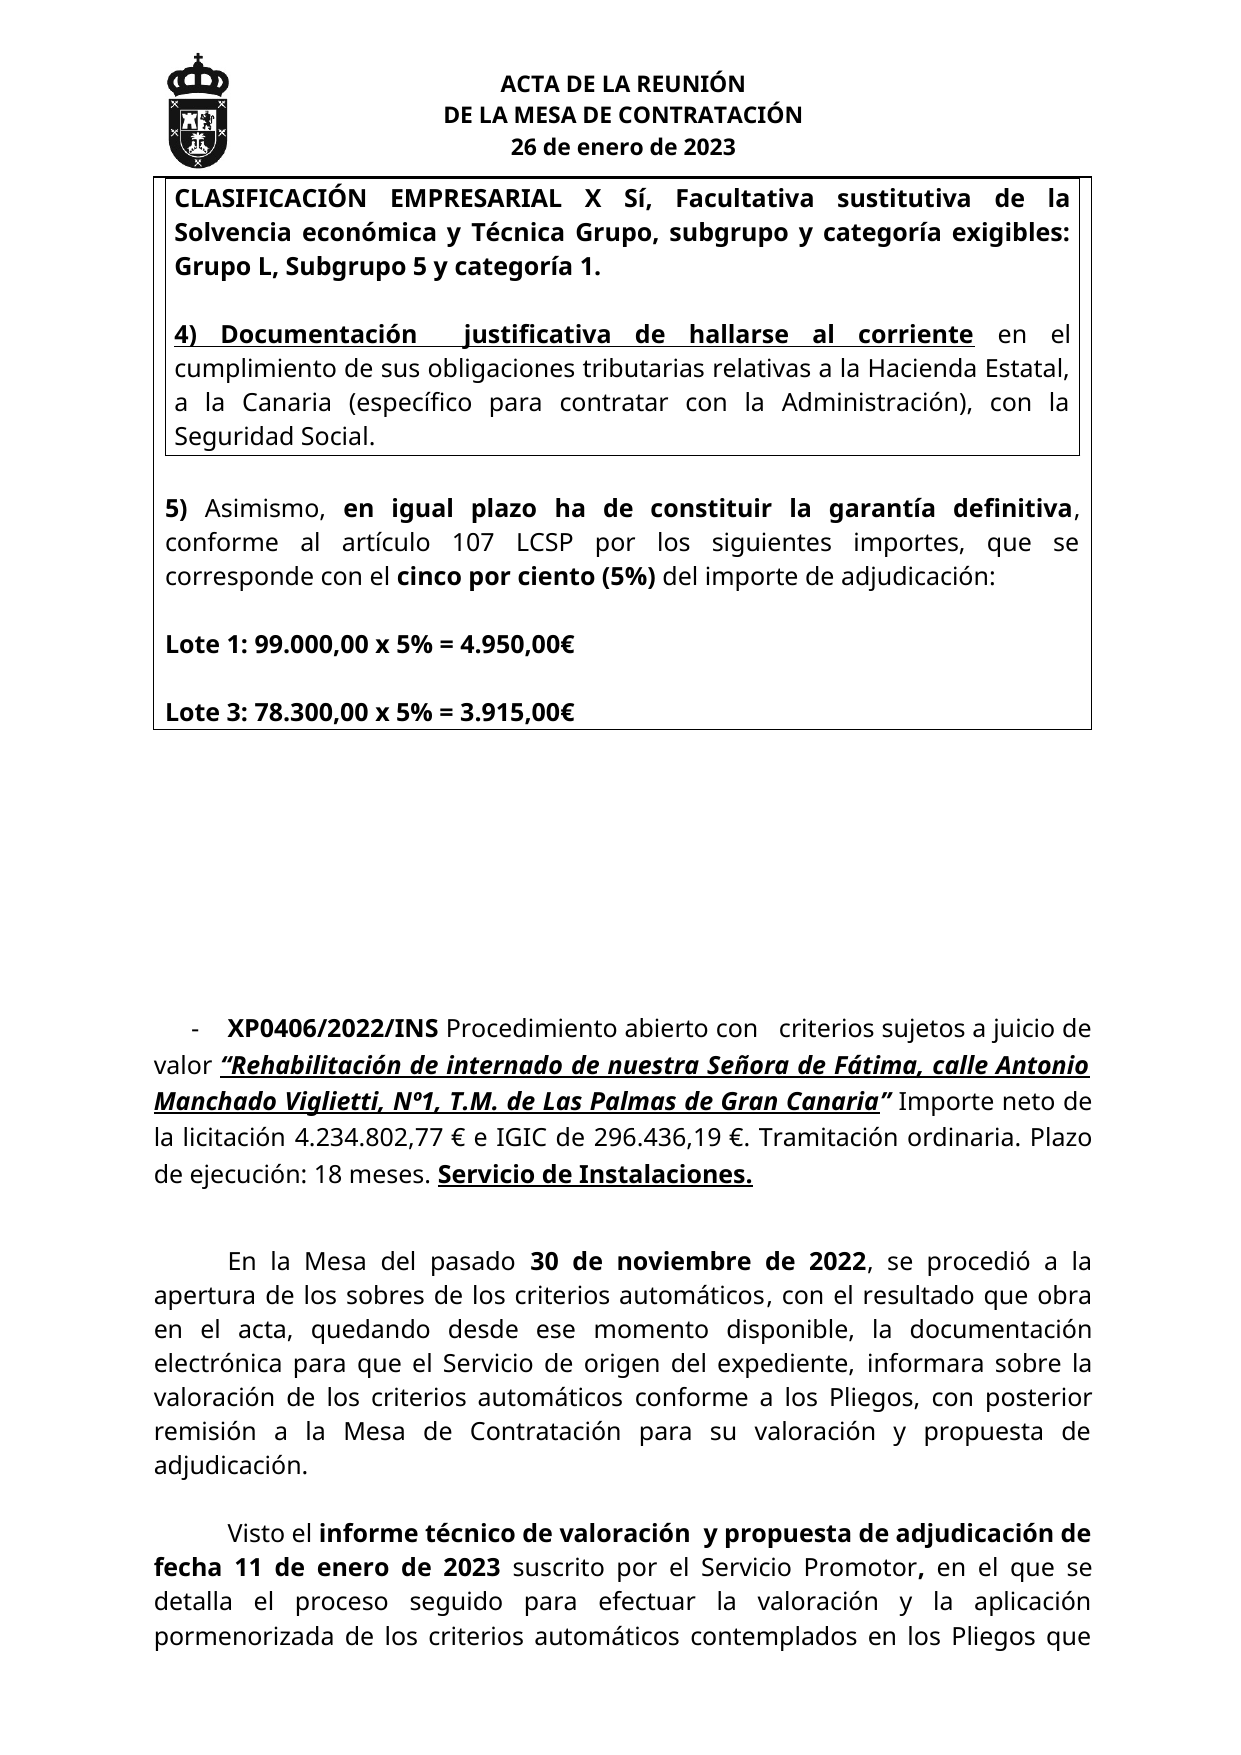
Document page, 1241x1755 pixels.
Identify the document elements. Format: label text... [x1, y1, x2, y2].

table_header CLASIFICACIÓN EMPRESARIAL X Sí, Facultativa sustitutiva de la Solvencia económica y Técnica Grupo, subgrupo y categoría exigibles: Grupo L, Subgrupo 5 y categoría 1. 4) Documentación justificativa de hallarse al corriente en el cumplimiento de sus obligaciones tributarias relativas a la Hacienda Estatal, a la Canaria (específico para contratar con la Administración), con la Seguridad Social. 5) Asimismo, en igual plazo ha de constituir la garantía definitiva, conforme al artículo 107 LCSP por los siguientes importes, que se corresponde con el cinco por ciento (5%) del importe de adjudicación: Lote 1: 99.000,00 x 5% = 4.950,00€ Lote 3: 78.300,00 x 5% = 3.915,00€ [154, 178, 1091, 729]
text En la Mesa del pasado 30 de noviembre de 2022, se procedió a la apertura de los sobres de los criterios automáticos, con el resultado que obra en el acta, quedando desde ese momento disponible, la documentación electrónica para que el Servicio de origen del expediente, informara sobre la valoración de los criterios automáticos conforme a los Pliegos, con posterior remisión a la Mesa de Contratación para su valoración y propuesta de adjudicación. [153, 1243, 1093, 1482]
list XP0406/2022/INS Procedimiento abierto con criterios sujetos a juicio de valor “Rehabilitación de internado de nuestra Señora de Fátima, calle Antonio Manchado Viglietti, Nº1, T.M. de Las Palmas de Gran Canaria” Importe neto de la licitación 4.234.802,77 € e IGIC de 296.436,19 €. Tramitación ordinaria. Plazo de ejecución: 18 meses. Servicio de Instalaciones. [153, 1011, 1093, 1190]
picture [164, 50, 231, 171]
text Visto el informe técnico de valoración y propuesta de adjudicación de fecha 11 de enero de 2023 suscrito por el Servicio Promotor, en el que se detalla el proceso seguido para efectuar la valoración y la aplicación pormenorizada de los criterios automáticos contemplados en los Pliegos que [153, 1516, 1093, 1652]
